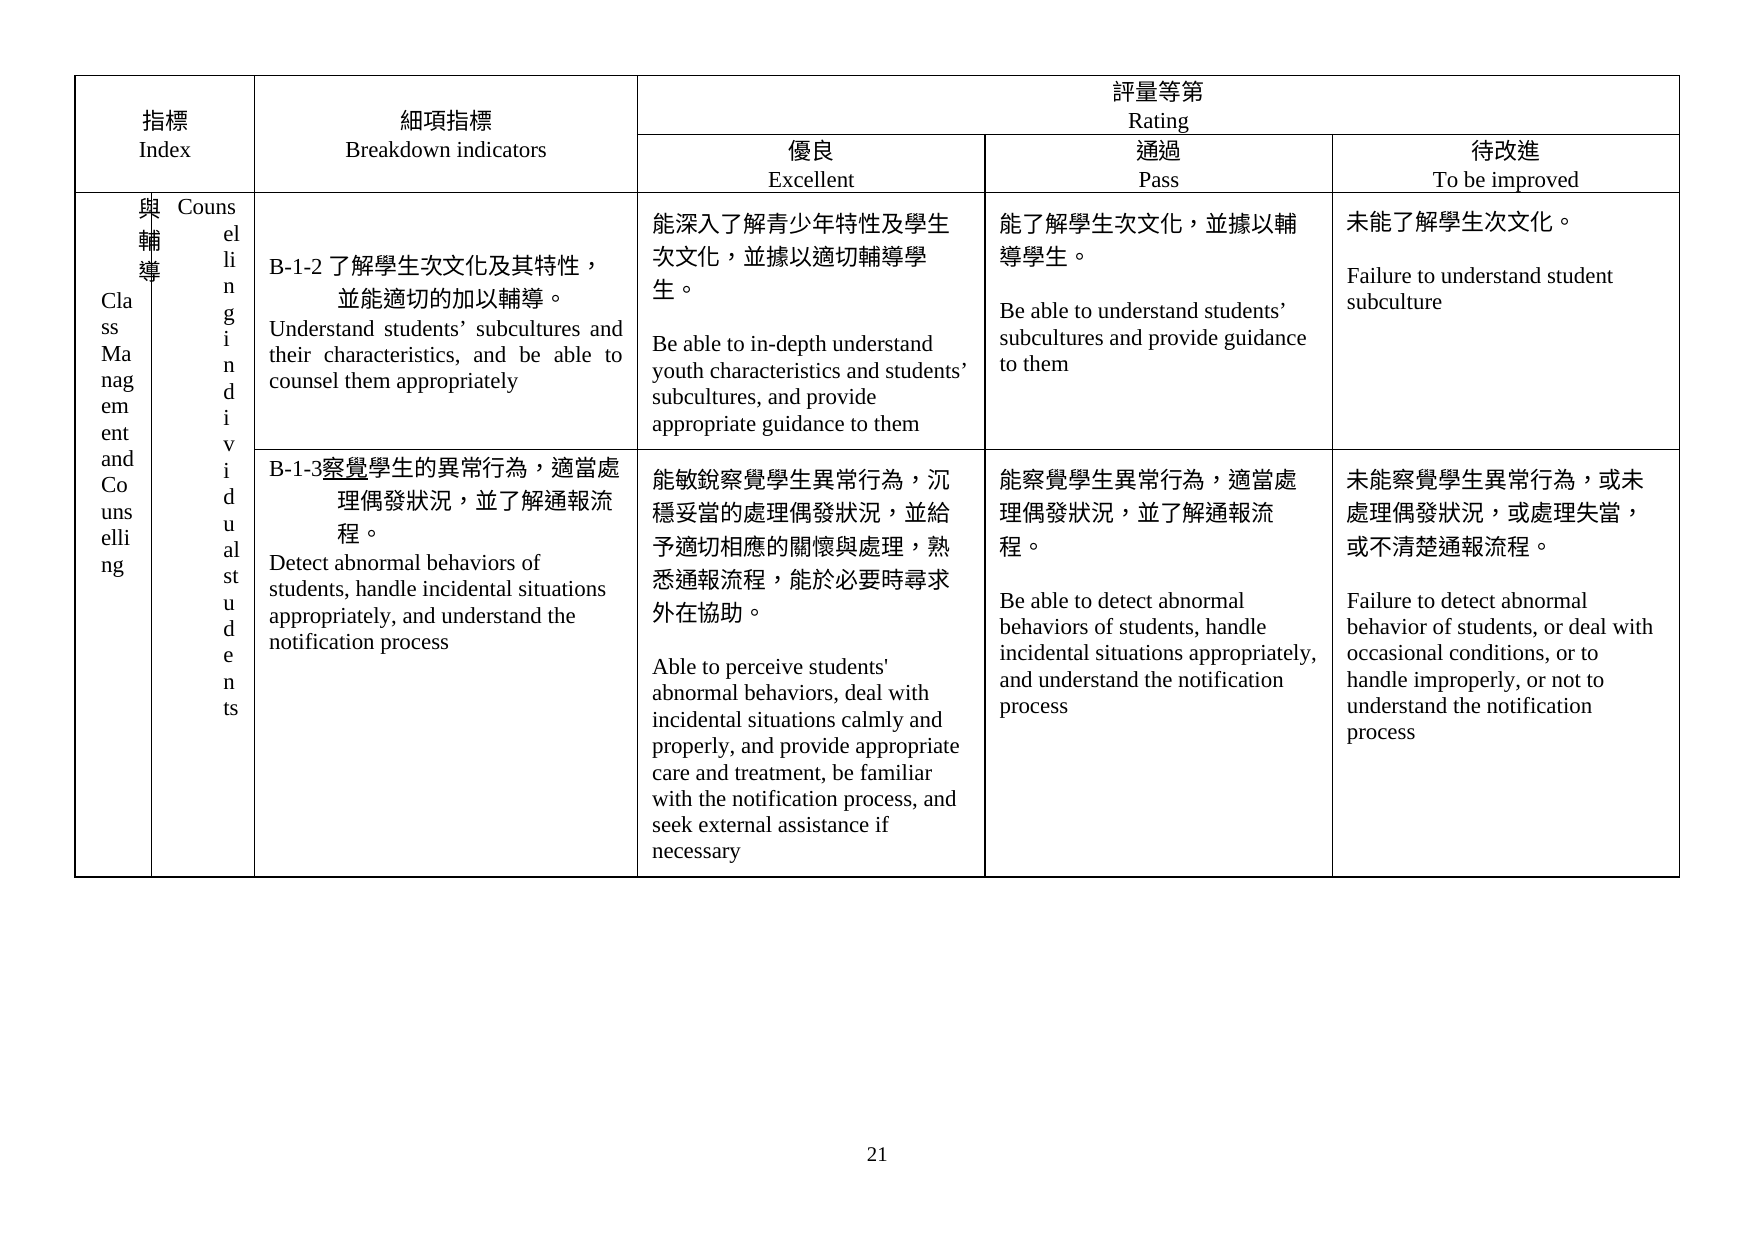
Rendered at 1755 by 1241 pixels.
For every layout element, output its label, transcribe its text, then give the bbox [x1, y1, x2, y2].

table_cell 能了解學生次文化，並據以輔導學生。 Be able to understand students’ subcultures and provide guidance to them [986, 193, 1332, 448]
table_cell 通過 Pass [986, 135, 1332, 192]
table_cell 優良 Excellent [638, 135, 984, 192]
table_header 指標 Index [76, 76, 254, 192]
table_cell B-1輔導個別學生 Counselling individual students [152, 193, 254, 876]
table_cell B-1-2 了解學生次文化及其特性，並能適切的加以輔導。 Understand students’ subcultures and their characteristics, and be able to counsel them appropriately [255, 193, 637, 448]
table_cell 未能了解學生次文化。 Failure to understand student subculture [1333, 193, 1679, 448]
table_cell 班級經營與輔導 Class Management and Counselling [76, 193, 151, 876]
table_cell 待改進 To be improved [1333, 135, 1679, 192]
table_header 評量等第 Rating [638, 76, 1679, 134]
table_cell 能深入了解青少年特性及學生次文化，並據以適切輔導學生。 Be able to in-depth understand youth characteristics and students’ subcultures, and provide appropriate guidance to them [638, 193, 984, 448]
table_cell 未能察覺學生異常行為，或未處理偶發狀況，或處理失當，或不清楚通報流程。 Failure to detect abnormal behavior of students, or deal with occasional conditions, or to handle improperly, or not to understand the notification process [1333, 450, 1679, 876]
table_header 細項指標 Breakdown indicators [255, 76, 637, 192]
table_cell 能察覺學生異常行為，適當處理偶發狀況，並了解通報流程。 Be able to detect abnormal behaviors of students, handle incidental situations appropriately, and understand the notification process [986, 450, 1332, 876]
table_cell 能敏銳察覺學生異常行為，沉穩妥當的處理偶發狀況，並給予適切相應的關懷與處理，熟悉通報流程，能於必要時尋求外在協助。 Able to perceive students' abnormal behaviors, deal with incidental situations calmly and properly, and provide appropriate care and treatment, be familiar with the notification process, and seek external assistance if necessary [638, 450, 984, 876]
table_cell B-1-3察覺學生的異常行為，適當處理偶發狀況，並了解通報流程。 Detect abnormal behaviors of students, handle incidental situations appropriately, and understand the notification process [255, 450, 637, 876]
